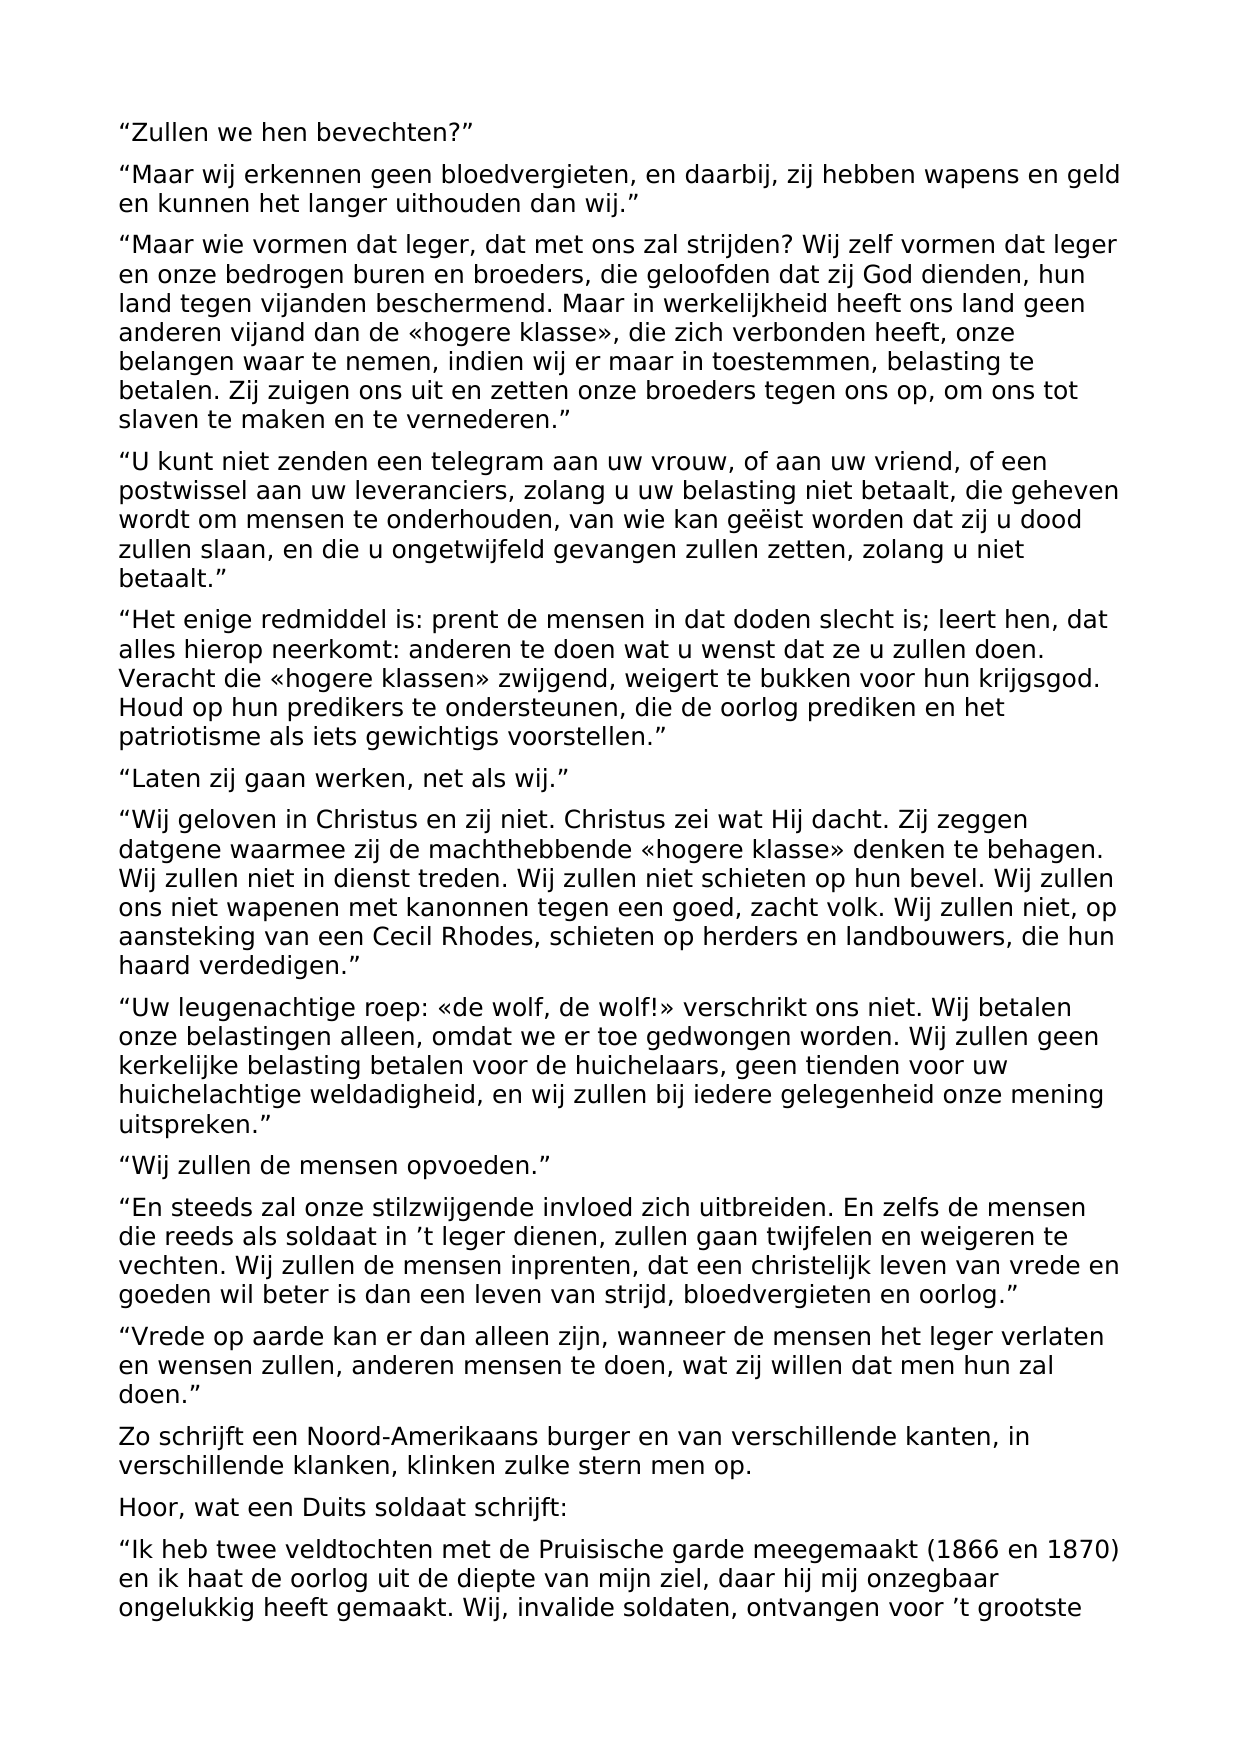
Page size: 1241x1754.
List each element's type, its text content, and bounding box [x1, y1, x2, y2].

text Hoor, wat een Duits soldaat schrijft: [118, 1493, 1122, 1522]
text “Maar wie vormen dat leger, dat met ons zal strijden? Wij zelf vormen dat leger en onze bedrogen buren en broeders, die geloofden dat zij God dienden, hun land tegen vijanden beschermend. Maar in werkelijkheid heeft ons land geen anderen vijand dan de «hogere klasse», die zich verbonden heeft, onze belangen waar te nemen, indien wij er maar in toestemmen, belasting te betalen. Zij zuigen ons uit en zetten onze broeders tegen ons op, om ons tot slaven te maken en te vernederen.” [118, 231, 1122, 435]
text “Vrede op aarde kan er dan alleen zijn, wanneer de mensen het leger verlaten en wensen zullen, anderen mensen te doen, wat zij willen dat men hun zal doen.” [118, 1322, 1122, 1410]
text “U kunt niet zenden een telegram aan uw vrouw, of aan uw vriend, of een postwissel aan uw leveranciers, zolang u uw belasting niet betaalt, die geheven wordt om mensen te onderhouden, van wie kan geëist worden dat zij u dood zullen slaan, en die u ongetwijfeld gevangen zullen zetten, zolang u niet betaalt.” [118, 447, 1122, 593]
text “Ik heb twee veldtochten met de Pruisische garde meegemaakt (1866 en 1870) en ik haat de oorlog uit de diepte van mijn ziel, daar hij mij onzegbaar ongelukkig heeft gemaakt. Wij, invalide soldaten, ontvangen voor ’t grootste [118, 1535, 1122, 1622]
text Zo schrijft een Noord-Amerikaans burger en van verschillende kanten, in verschillende klanken, klinken zulke stern men op. [118, 1422, 1122, 1481]
text “Wij zullen de mensen opvoeden.” [118, 1151, 1122, 1181]
text “Maar wij erkennen geen bloedvergieten, en daarbij, zij hebben wapens en geld en kunnen het langer uithouden dan wij.” [118, 160, 1122, 218]
text “Het enige redmiddel is: prent de mensen in dat doden slecht is; leert hen, dat alles hierop neerkomt: anderen te doen wat u wenst dat ze u zullen doen. Veracht die «hogere klassen» zwijgend, weigert te bukken voor hun krijgsgod. Houd op hun predikers te ondersteunen, die de oorlog prediken en het patriotisme als iets gewichtigs voorstellen.” [118, 606, 1122, 751]
text “Uw leugenachtige roep: «de wolf, de wolf!» verschrikt ons niet. Wij betalen onze belastingen alleen, omdat we er toe gedwongen worden. Wij zullen geen kerkelijke belasting betalen voor de huichelaars, geen tienden voor uw huichelachtige weldadigheid, en wij zullen bij iedere gelegenheid onze mening uitspreken.” [118, 993, 1122, 1139]
text “En steeds zal onze stilzwijgende invloed zich uitbreiden. En zelfs de mensen die reeds als soldaat in ’t leger dienen, zullen gaan twijfelen en weigeren te vechten. Wij zullen de mensen inprenten, dat een christelijk leven van vrede en goeden wil beter is dan een leven van strijd, bloedvergieten en oorlog.” [118, 1193, 1122, 1310]
text “Wij geloven in Christus en zij niet. Christus zei wat Hij dacht. Zij zeggen datgene waarmee zij de machthebbende «hogere klasse» denken te behagen. Wij zullen niet in dienst treden. Wij zullen niet schieten op hun bevel. Wij zullen ons niet wapenen met kanonnen tegen een goed, zacht volk. Wij zullen niet, op aansteking van een Cecil Rhodes, schieten op herders en landbouwers, die hun haard verdedigen.” [118, 806, 1122, 981]
text “Laten zij gaan werken, net als wij.” [118, 764, 1122, 793]
text “Zullen we hen bevechten?” [118, 118, 1122, 147]
